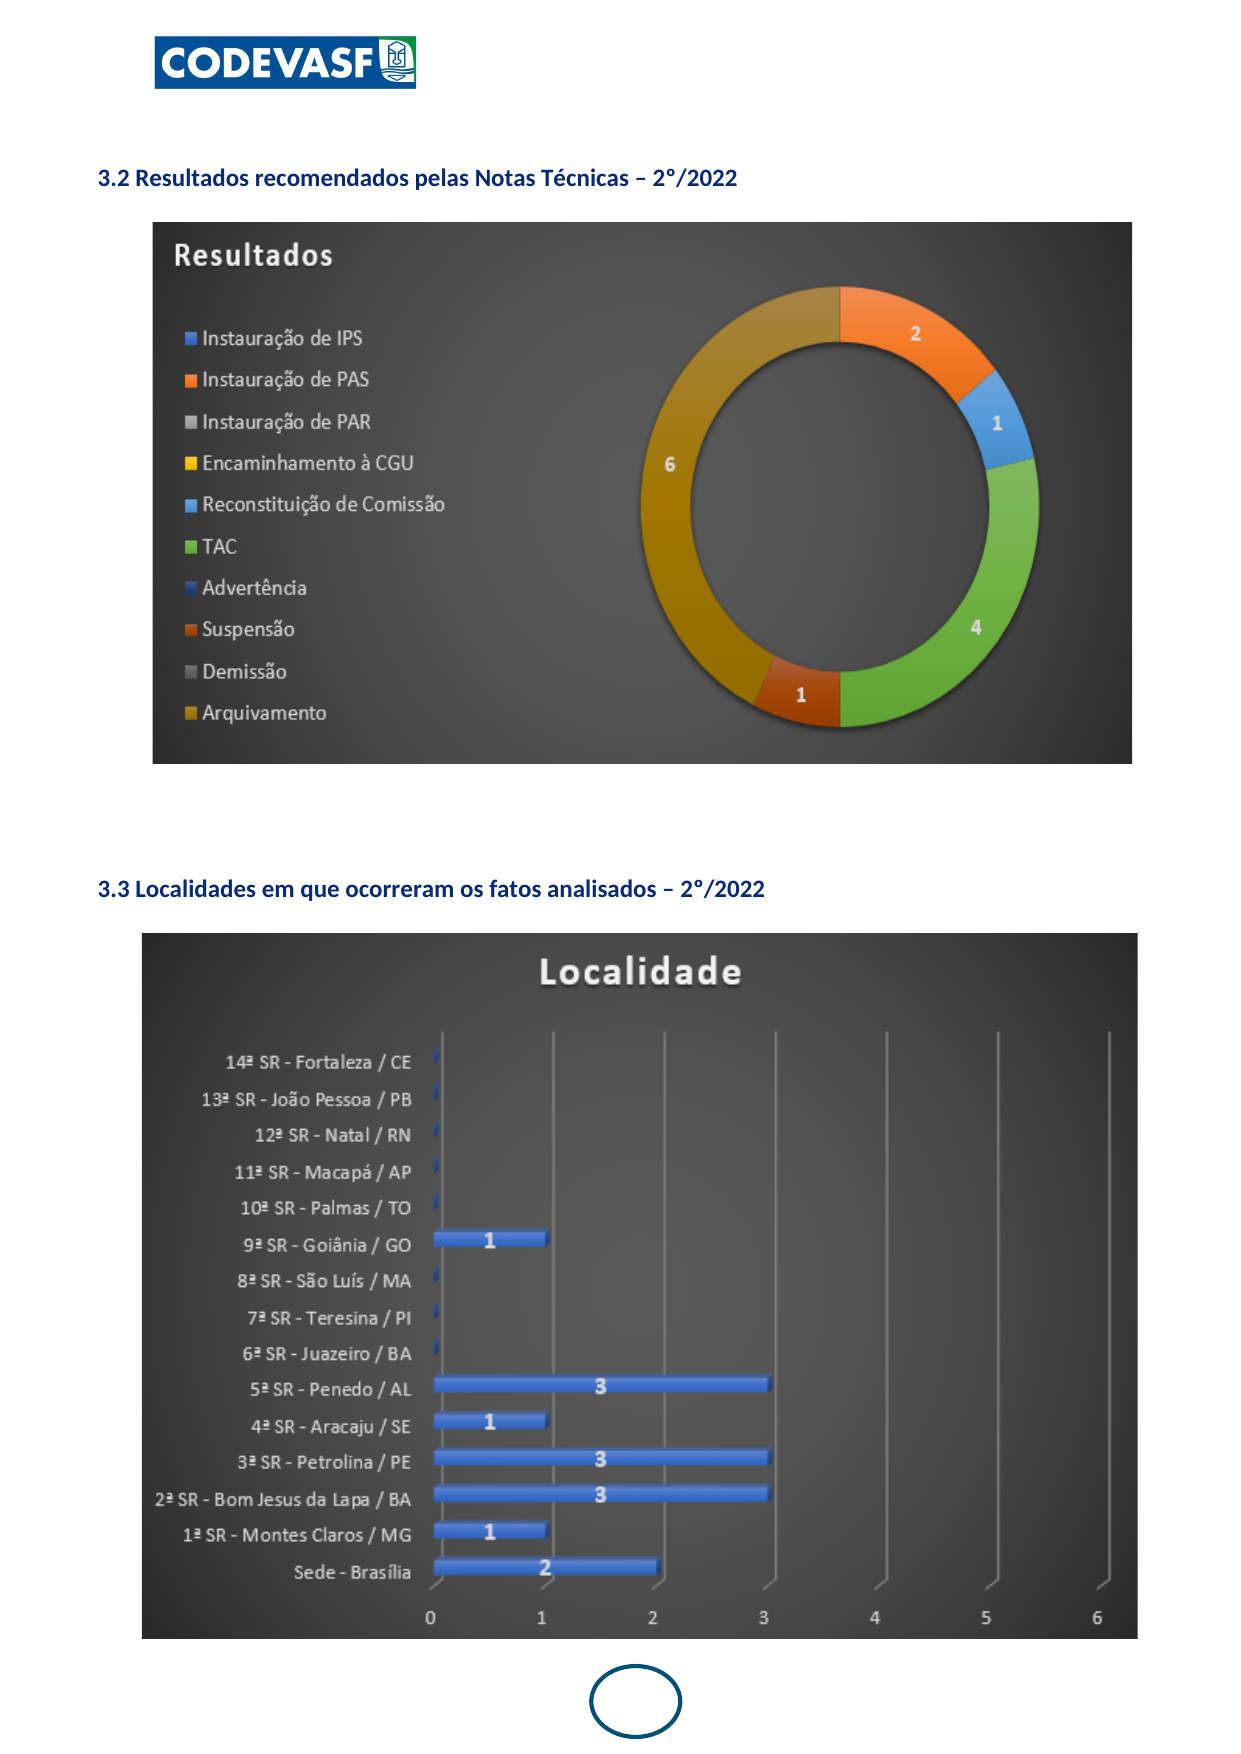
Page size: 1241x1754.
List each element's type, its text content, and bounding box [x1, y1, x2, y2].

picture [152, 222, 1133, 764]
subtitle 3.3 Localidades em que ocorreram os fatos analisados – 2º/2022 [97, 873, 1143, 904]
picture [141, 933, 1138, 1639]
subtitle 3.2 Resultados recomendados pelas Notas Técnicas – 2º/2022 [97, 162, 1143, 193]
